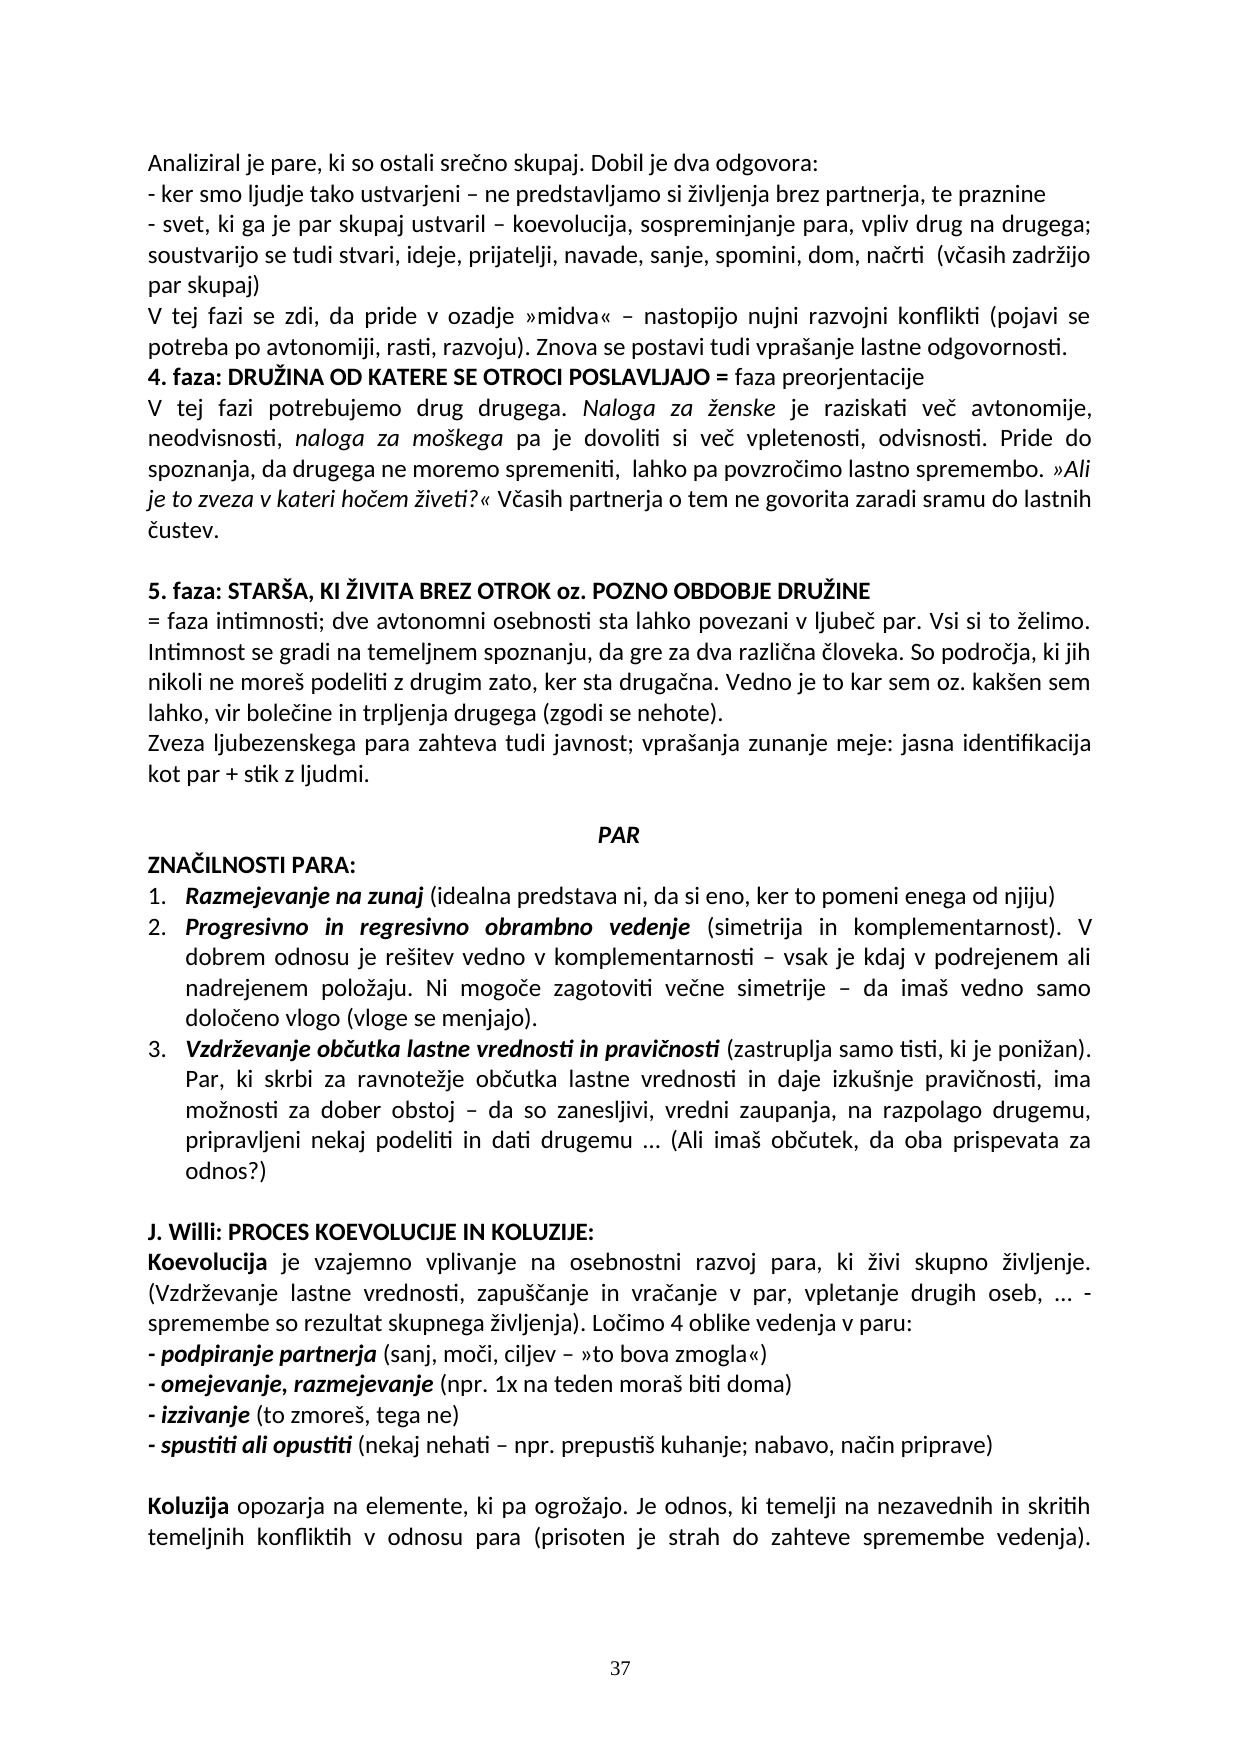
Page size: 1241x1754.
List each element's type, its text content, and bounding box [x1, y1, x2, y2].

list Vzdrževanje občutka lastne vrednosti in pravičnosti (zastruplja samo tisti, ki je ponižan). Par, ki skrbi za ravnotežje občutka lastne vrednosti in daje izkušnje pravičnosti, ima možnosti za dober obstoj – da so zanesljivi, vredni zaupanja, na razpolago drugemu, pripravljeni nekaj podeliti in dati drugemu … (Ali imaš občutek, da oba prispevata za odnos?) [148, 1033, 1093, 1185]
text ZNAČILNOSTI PARA: [148, 849, 1093, 880]
text - ker smo ljudje tako ustvarjeni – ne predstavljamo si življenja brez partnerja, te praznine [148, 178, 1093, 209]
text PAR [148, 819, 1093, 849]
text = faza intimnosti; dve avtonomni osebnosti sta lahko povezani v ljubeč par. Vsi si to želimo. Intimnost se gradi na temeljnem spoznanju, da gre za dva različna človeka. So področja, ki jih nikoli ne moreš podeliti z drugim zato, ker sta drugačna. Vedno je to kar sem oz. kakšen sem lahko, vir bolečine in trpljenja drugega (zgodi se nehote). [148, 605, 1093, 727]
list Razmejevanje na zunaj (idealna predstava ni, da si eno, ker to pomeni enega od njiju) [148, 880, 1093, 911]
text 4. faza: DRUŽINA OD KATERE SE OTROCI POSLAVLJAJO = faza preorjentacije [148, 361, 1093, 392]
text J. Willi: PROCES KOEVOLUCIJE IN KOLUZIJE: [148, 1216, 1093, 1246]
text Zveza ljubezenskega para zahteva tudi javnost; vprašanja zunanje meje: jasna identifikacija kot par + stik z ljudmi. [148, 727, 1093, 788]
text V tej fazi potrebujemo drug drugega. Naloga za ženske je raziskati več avtonomije, neodvisnosti, naloga za moškega pa je dovoliti si več vpletenosti, odvisnosti. Pride do spoznanja, da drugega ne moremo spremeniti, lahko pa povzročimo lastno spremembo. »Ali je to zveza v kateri hočem živeti?« Včasih partnerja o tem ne govorita zaradi sramu do lastnih čustev. [148, 392, 1093, 544]
list Progresivno in regresivno obrambno vedenje (simetrija in komplementarnost). V dobrem odnosu je rešitev vedno v komplementarnosti – vsak je kdaj v podrejenem ali nadrejenem položaju. Ni mogoče zagotoviti večne simetrije – da imaš vedno samo določeno vlogo (vloge se menjajo). [148, 911, 1093, 1033]
text - omejevanje, razmejevanje (npr. 1x na teden moraš biti doma) [148, 1368, 1093, 1399]
text - izzivanje (to zmoreš, tega ne) [148, 1399, 1093, 1429]
text 5. faza: STARŠA, KI ŽIVITA BREZ OTROK oz. POZNO OBDOBJE DRUŽINE [148, 575, 1093, 605]
text Koluzija opozarja na elemente, ki pa ogrožajo. Je odnos, ki temelji na nezavednih in skritih temeljnih konfliktih v odnosu para (prisoten je strah do zahteve spremembe vedenja). [148, 1491, 1093, 1552]
text - svet, ki ga je par skupaj ustvaril – koevolucija, sospreminjanje para, vpliv drug na drugega; soustvarijo se tudi stvari, ideje, prijatelji, navade, sanje, spomini, dom, načrti (včasih zadržijo par skupaj) [148, 209, 1093, 300]
text Koevolucija je vzajemno vplivanje na osebnostni razvoj para, ki živi skupno življenje. (Vzdrževanje lastne vrednosti, zapuščanje in vračanje v par, vpletanje drugih oseb, … - spremembe so rezultat skupnega življenja). Ločimo 4 oblike vedenja v paru: [148, 1246, 1093, 1338]
text V tej fazi se zdi, da pride v ozadje »midva« – nastopijo nujni razvojni konflikti (pojavi se potreba po avtonomiji, rasti, razvoju). Znova se postavi tudi vprašanje lastne odgovornosti. [148, 300, 1093, 361]
text - spustiti ali opustiti (nekaj nehati – npr. prepustiš kuhanje; nabavo, način priprave) [148, 1429, 1093, 1460]
text Analiziral je pare, ki so ostali srečno skupaj. Dobil je dva odgovora: [148, 148, 1093, 178]
text - podpiranje partnerja (sanj, moči, ciljev – »to bova zmogla«) [148, 1338, 1093, 1368]
